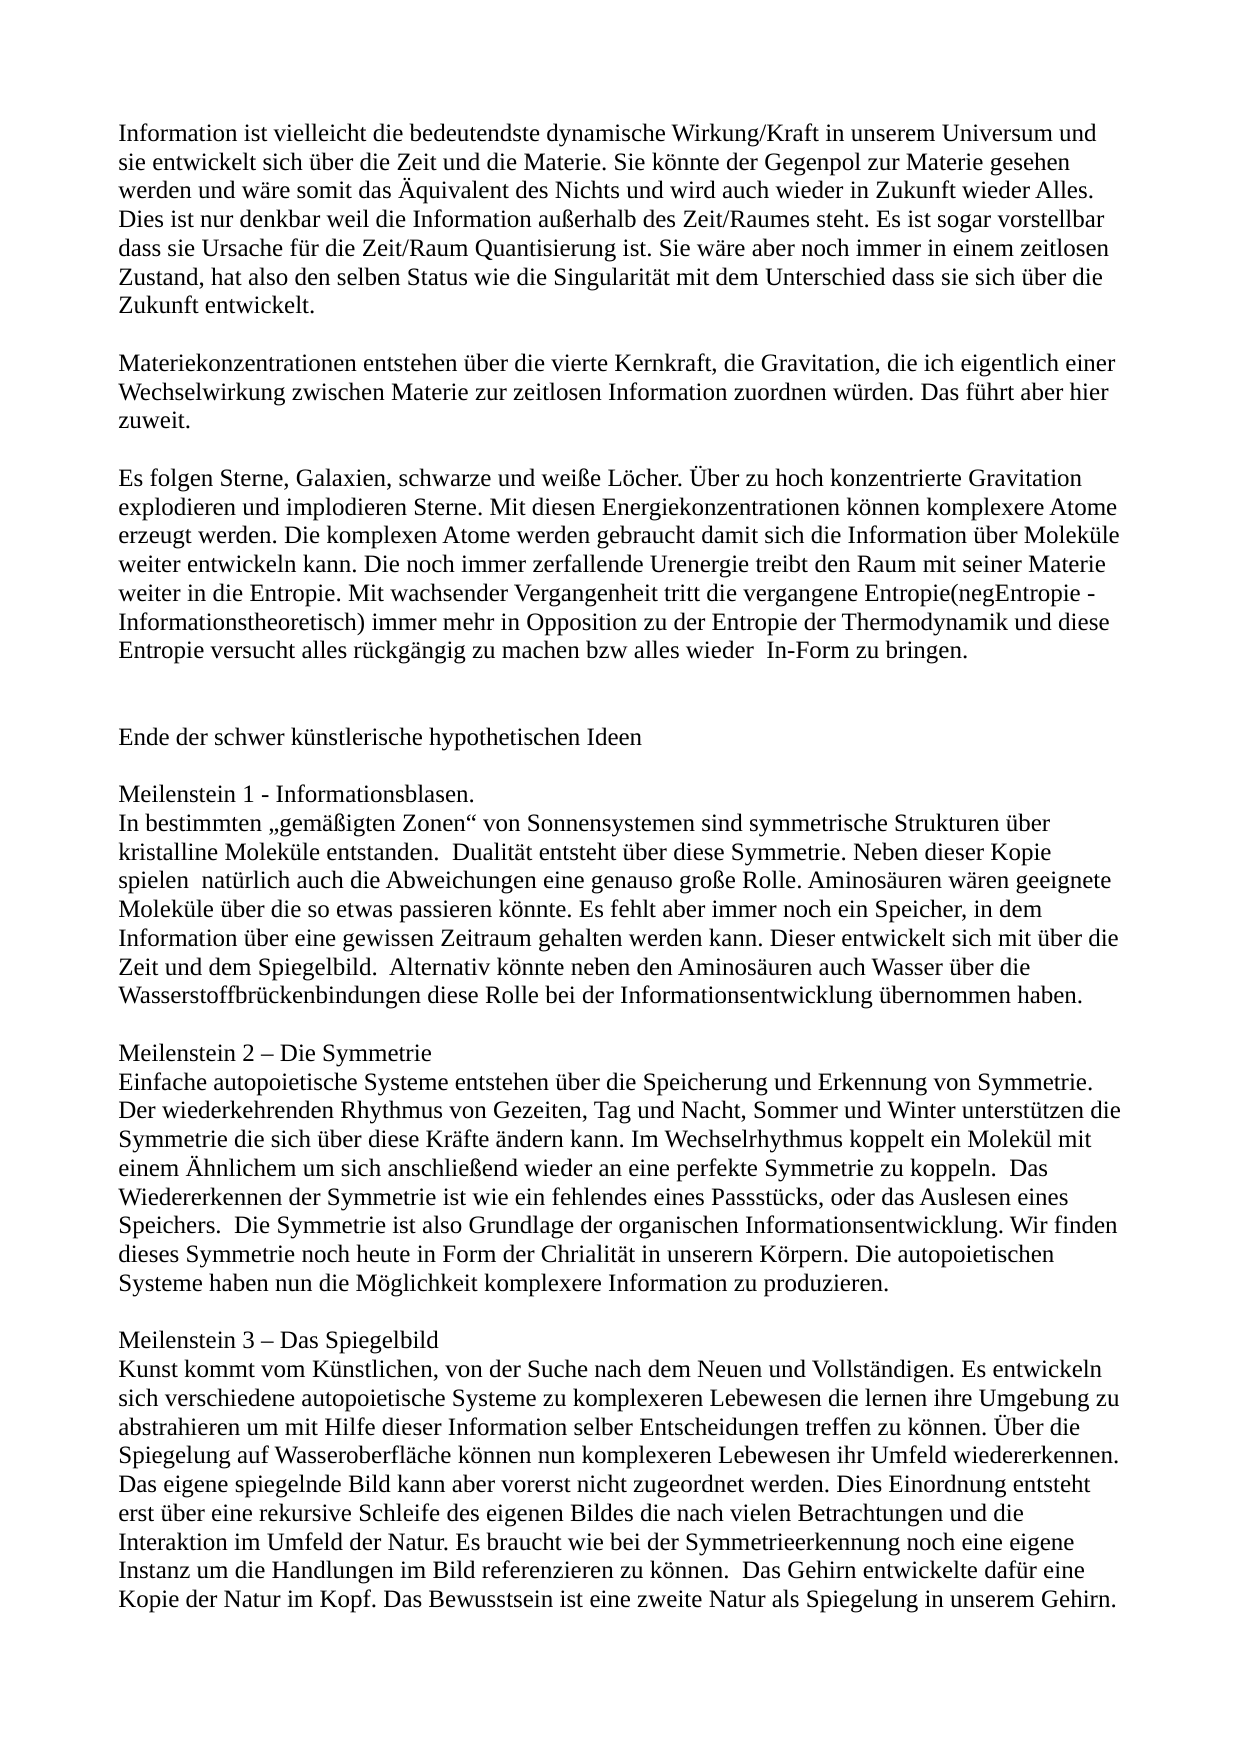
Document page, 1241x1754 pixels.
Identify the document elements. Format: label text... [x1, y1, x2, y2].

text Kunst kommt vom Künstlichen, von der Suche nach dem Neuen und Vollständigen. Es entwickeln sich verschiedene autopoietische Systeme zu komplexeren Lebewesen die lernen ihre Umgebung zu abstrahieren um mit Hilfe dieser Information selber Entscheidungen treffen zu können. Über die Spiegelung auf Wasseroberfläche können nun komplexeren Lebewesen ihr Umfeld wiedererkennen. Das eigene spiegelnde Bild kann aber vorerst nicht zugeordnet werden. Dies Einordnung entsteht erst über eine rekursive Schleife des eigenen Bildes die nach vielen Betrachtungen und die Interaktion im Umfeld der Natur. Es braucht wie bei der Symmetrieerkennung noch eine eigene Instanz um die Handlungen im Bild referenzieren zu können. Das Gehirn entwickelte dafür eine Kopie der Natur im Kopf. Das Bewusstsein ist eine zweite Natur als Spiegelung in unserem Gehirn. [118, 1354, 1122, 1613]
text Meilenstein 1 - Informationsblasen. [118, 779, 1122, 808]
text Ende der schwer künstlerische hypothetischen Ideen [118, 722, 1122, 751]
text Meilenstein 3 – Das Spiegelbild [118, 1326, 1122, 1354]
text Materiekonzentrationen entstehen über die vierte Kernkraft, die Gravitation, die ich eigentlich einer Wechselwirkung zwischen Materie zur zeitlosen Information zuordnen würden. Das führt aber hier zuweit. [118, 348, 1122, 434]
text Es folgen Sterne, Galaxien, schwarze und weiße Löcher. Über zu hoch konzentrierte Gravitation explodieren und implodieren Sterne. Mit diesen Energiekonzentrationen können komplexere Atome erzeugt werden. Die komplexen Atome werden gebraucht damit sich die Information über Moleküle weiter entwickeln kann. Die noch immer zerfallende Urenergie treibt den Raum mit seiner Materie weiter in die Entropie. Mit wachsender Vergangenheit tritt die vergangene Entropie(negEntropie - Informationstheoretisch) immer mehr in Opposition zu der Entropie der Thermodynamik und diese Entropie versucht alles rückgängig zu machen bzw alles wieder In-Form zu bringen. [118, 463, 1122, 664]
text In bestimmten „gemäßigten Zonen“ von Sonnensystemen sind symmetrische Strukturen über kristalline Moleküle entstanden. Dualität entsteht über diese Symmetrie. Neben dieser Kopie spielen natürlich auch die Abweichungen eine genauso große Rolle. Aminosäuren wären geeignete Moleküle über die so etwas passieren könnte. Es fehlt aber immer noch ein Speicher, in dem Information über eine gewissen Zeitraum gehalten werden kann. Dieser entwickelt sich mit über die Zeit und dem Spiegelbild. Alternativ könnte neben den Aminosäuren auch Wasser über die Wasserstoffbrückenbindungen diese Rolle bei der Informationsentwicklung übernommen haben. [118, 808, 1122, 1009]
text Information ist vielleicht die bedeutendste dynamische Wirkung/Kraft in unserem Universum und sie entwickelt sich über die Zeit und die Materie. Sie könnte der Gegenpol zur Materie gesehen werden und wäre somit das Äquivalent des Nichts und wird auch wieder in Zukunft wieder Alles. Dies ist nur denkbar weil die Information außerhalb des Zeit/Raumes steht. Es ist sogar vorstellbar dass sie Ursache für die Zeit/Raum Quantisierung ist. Sie wäre aber noch immer in einem zeitlosen Zustand, hat also den selben Status wie die Singularität mit dem Unterschied dass sie sich über die Zukunft entwickelt. [118, 118, 1122, 319]
text Meilenstein 2 – Die Symmetrie [118, 1038, 1122, 1067]
text Einfache autopoietische Systeme entstehen über die Speicherung und Erkennung von Symmetrie. Der wiederkehrenden Rhythmus von Gezeiten, Tag und Nacht, Sommer und Winter unterstützen die Symmetrie die sich über diese Kräfte ändern kann. Im Wechselrhythmus koppelt ein Molekül mit einem Ähnlichem um sich anschließend wieder an eine perfekte Symmetrie zu koppeln. Das Wiedererkennen der Symmetrie ist wie ein fehlendes eines Passstücks, oder das Auslesen eines Speichers. Die Symmetrie ist also Grundlage der organischen Informationsentwicklung. Wir finden dieses Symmetrie noch heute in Form der Chrialität in unserern Körpern. Die autopoietischen Systeme haben nun die Möglichkeit komplexere Information zu produzieren. [118, 1067, 1122, 1297]
